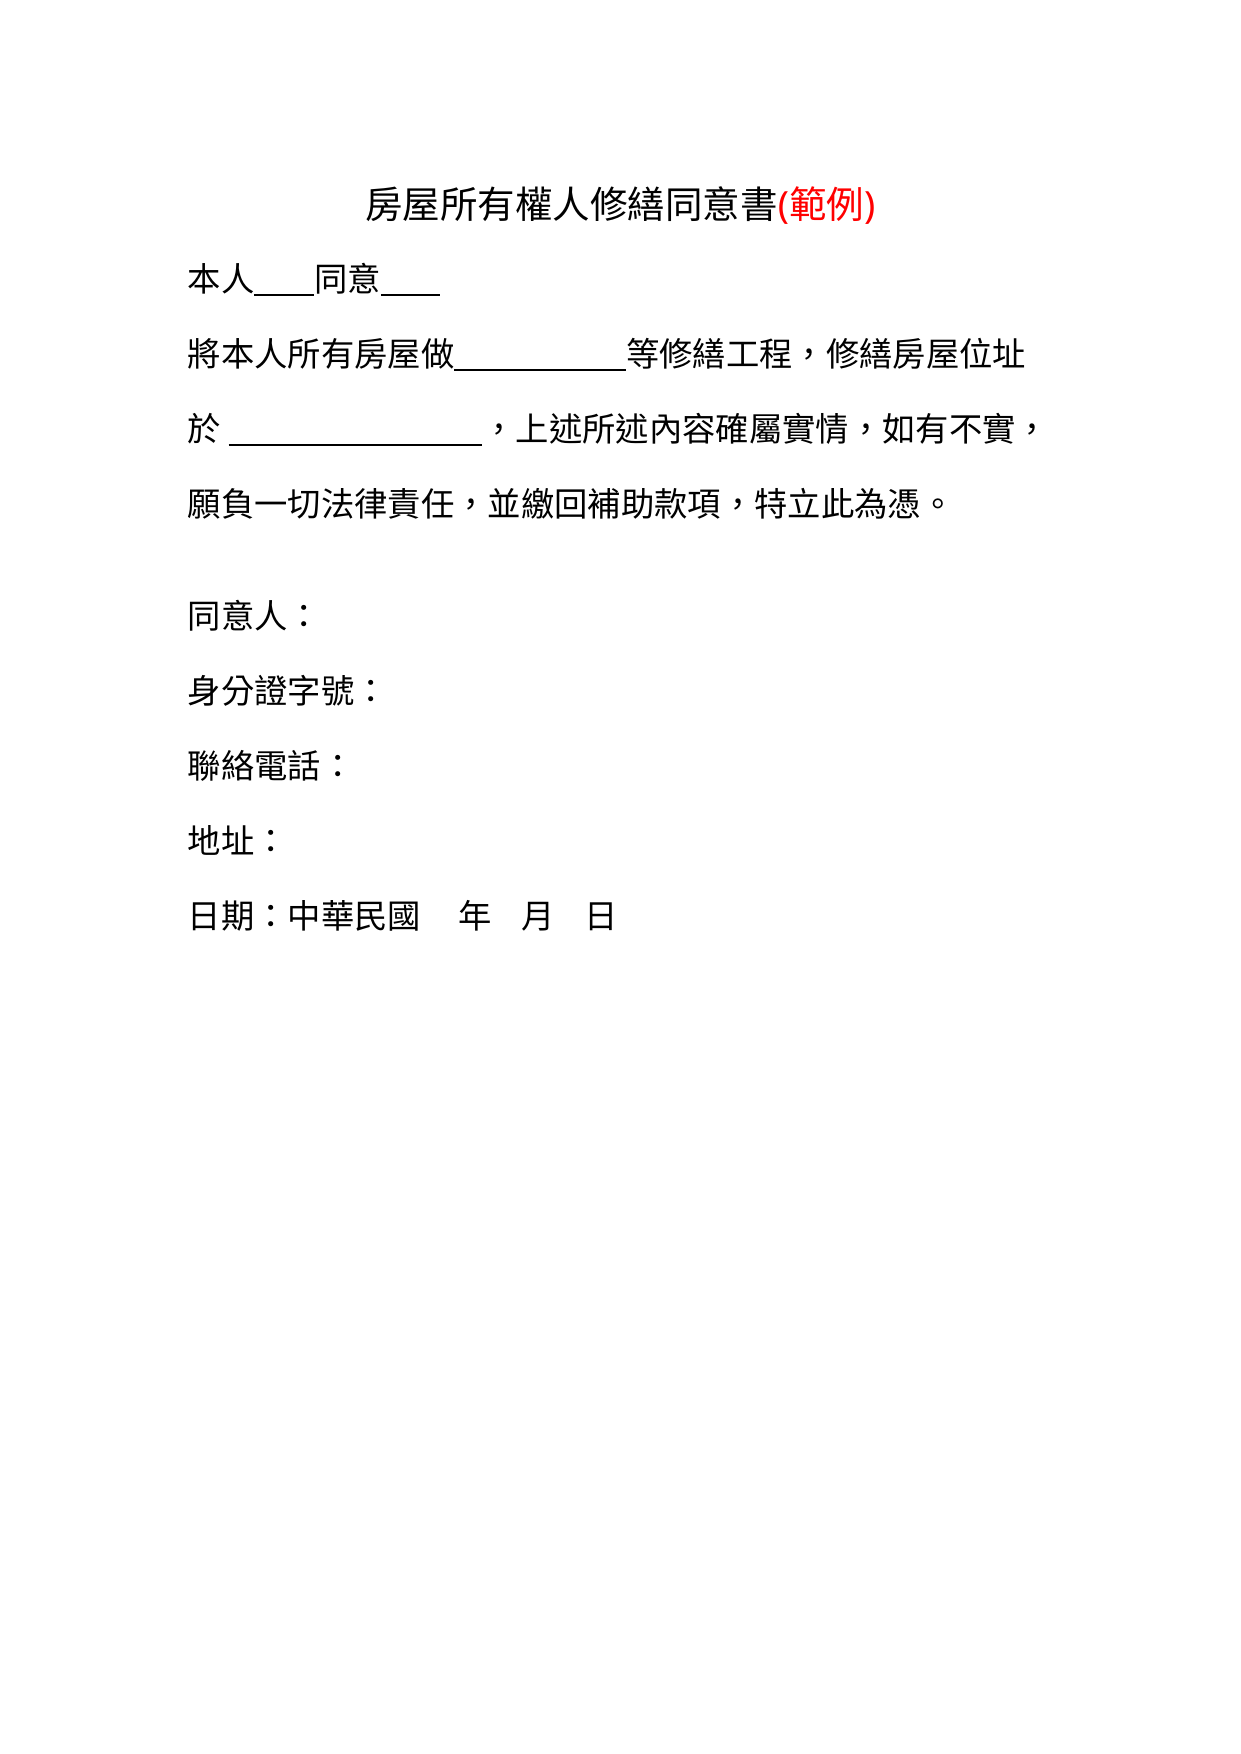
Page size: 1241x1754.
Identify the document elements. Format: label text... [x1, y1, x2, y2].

text 日期：中華民國 年 月 日 [187, 877, 1053, 952]
text 本人 同意 [187, 239, 1053, 314]
text 身分證字號： [187, 652, 1053, 727]
text 將本人所有房屋做 等修繕工程，修繕房屋位址於 ，上述所述內容確屬實情，如有不實，願負一切法律責任，並繳回補助款項，特立此為憑。 [187, 314, 1053, 539]
text 聯絡電話： [187, 727, 1053, 802]
text 地址： [187, 802, 1053, 877]
text 同意人： [187, 577, 1053, 652]
text 房屋所有權人修繕同意書(範例) [187, 164, 1053, 239]
